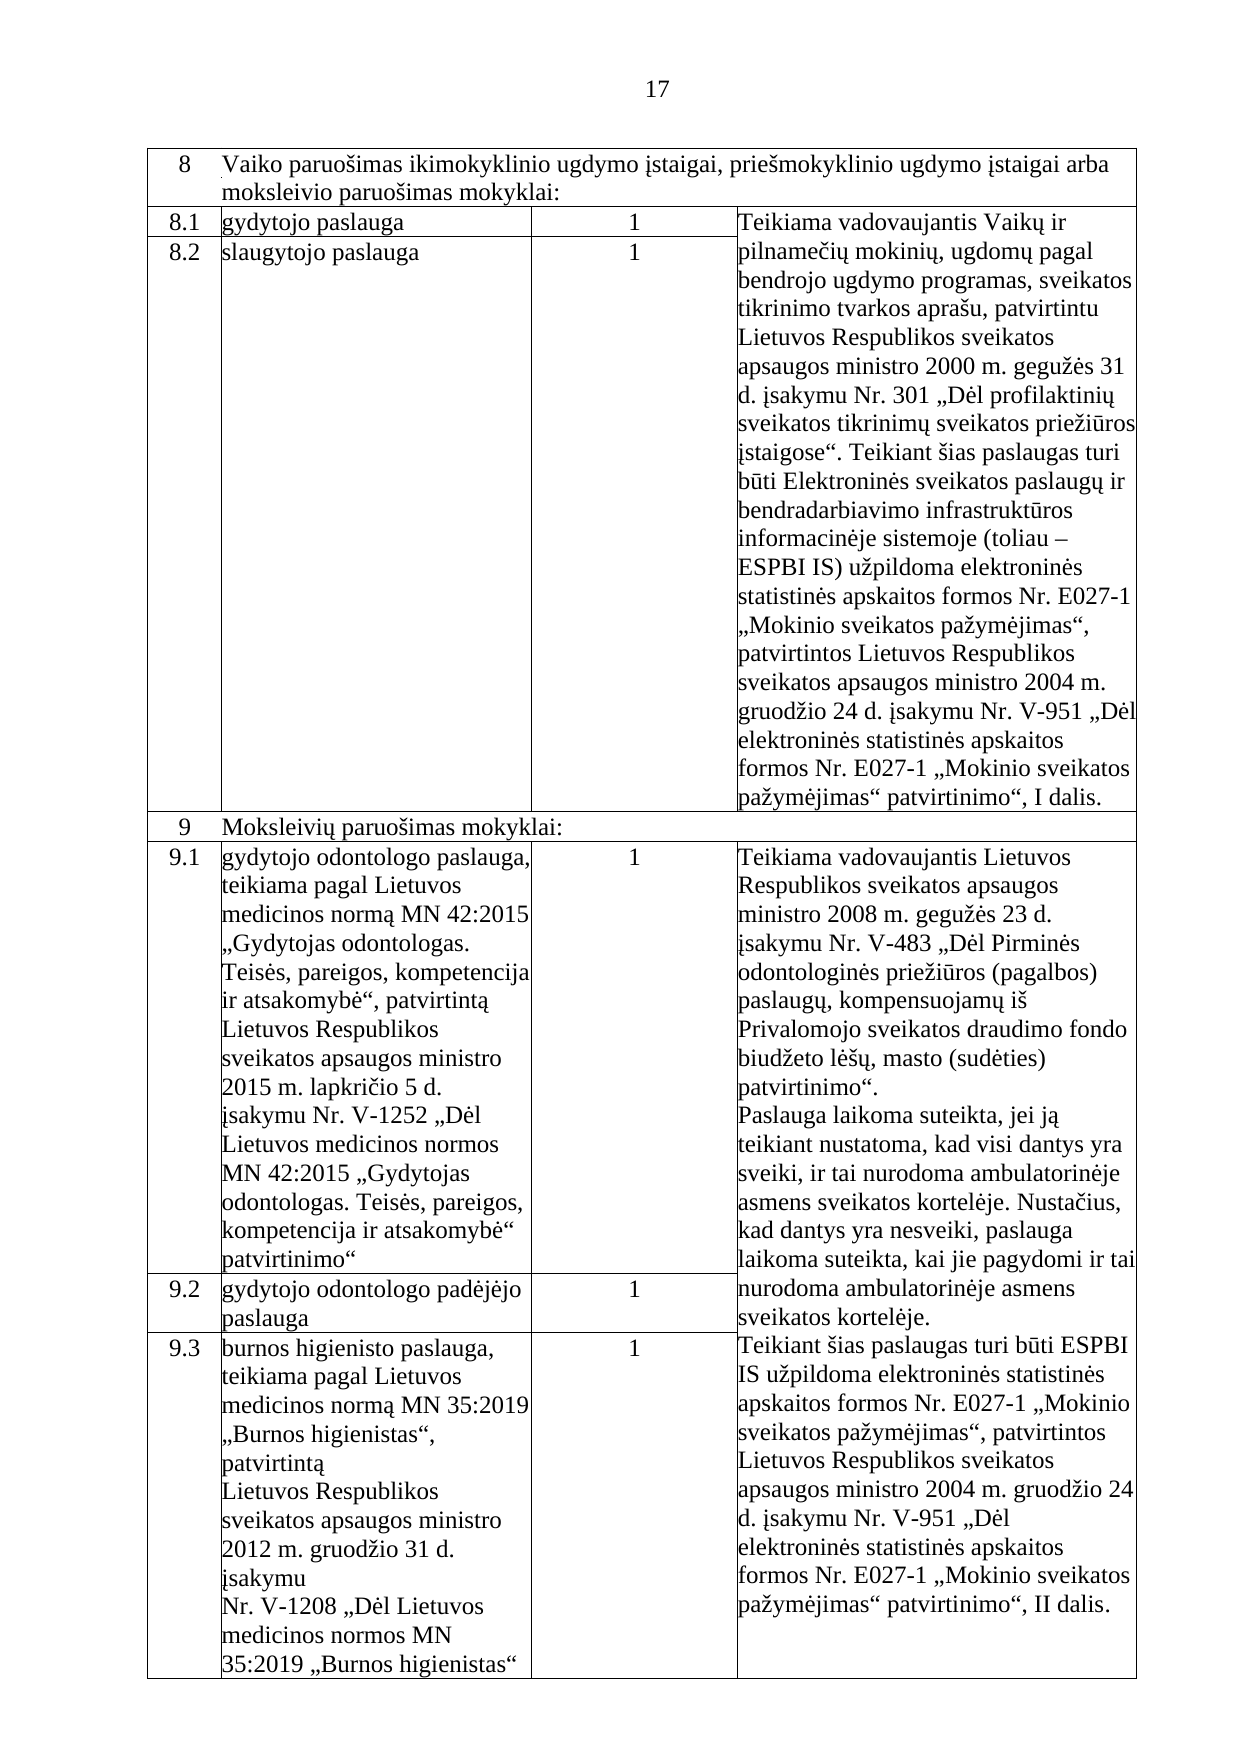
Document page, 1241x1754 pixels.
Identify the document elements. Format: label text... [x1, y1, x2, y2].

table_cell burnos higienisto paslauga, teikiama pagal Lietuvos medicinos normą MN 35:2019 „Burnos higienistas“, patvirtintą Lietuvos Respublikos sveikatos apsaugos ministro 2012 m. gruodžio 31 d. įsakymu Nr. V-1208 „Dėl Lietuvos medicinos normos MN 35:2019 „Burnos higienistas“ [222, 1333, 531, 1678]
table_cell 8 [148, 149, 221, 206]
table_cell 9 [148, 812, 221, 841]
table_cell 9.1 [148, 842, 221, 1273]
table_cell 1 [532, 842, 737, 1273]
table_cell Vaiko paruošimas ikimokyklinio ugdymo įstaigai, priešmokyklinio ugdymo įstaigai arba moksleivio paruošimas mokyklai: [222, 149, 1136, 206]
table_cell gydytojo odontologo paslauga, teikiama pagal Lietuvos medicinos normą MN 42:2015 „Gydytojas odontologas. Teisės, pareigos, kompetencija ir atsakomybė“, patvirtintą Lietuvos Respublikos sveikatos apsaugos ministro 2015 m. lapkričio 5 d. įsakymu Nr. V-1252 „Dėl Lietuvos medicinos normos MN 42:2015 „Gydytojas odontologas. Teisės, pareigos, kompetencija ir atsakomybė“ patvirtinimo“ [222, 842, 531, 1273]
table_cell slaugytojo paslauga [222, 237, 531, 811]
table_cell 1 [532, 237, 737, 811]
table_cell Moksleivių paruošimas mokyklai: [222, 812, 1136, 841]
table_cell Teikiama vadovaujantis Vaikų ir pilnamečių mokinių, ugdomų pagal bendrojo ugdymo programas, sveikatos tikrinimo tvarkos aprašu, patvirtintu Lietuvos Respublikos sveikatos apsaugos ministro 2000 m. gegužės 31 d. įsakymu Nr. 301 „Dėl profilaktinių sveikatos tikrinimų sveikatos priežiūros įstaigose“. Teikiant šias paslaugas turi būti Elektroninės sveikatos paslaugų ir bendradarbiavimo infrastruktūros informacinėje sistemoje (toliau – ESPBI IS) užpildoma elektroninės statistinės apskaitos formos Nr. E027-1 „Mokinio sveikatos pažymėjimas“, patvirtintos Lietuvos Respublikos sveikatos apsaugos ministro 2004 m. gruodžio 24 d. įsakymu Nr. V-951 „Dėl elektroninės statistinės apskaitos formos Nr. E027-1 „Mokinio sveikatos pažymėjimas“ patvirtinimo“, I dalis. [738, 207, 1136, 811]
table_cell 1 [532, 1333, 737, 1678]
table_cell gydytojo odontologo padėjėjo paslauga [222, 1274, 531, 1332]
table_cell 1 [532, 207, 737, 236]
table_cell 8.2 [148, 237, 221, 811]
table_cell 8.1 [148, 207, 221, 236]
table_cell 9.3 [148, 1333, 221, 1678]
table_cell Teikiama vadovaujantis Lietuvos Respublikos sveikatos apsaugos ministro 2008 m. gegužės 23 d. įsakymu Nr. V-483 „Dėl Pirminės odontologinės priežiūros (pagalbos) paslaugų, kompensuojamų iš Privalomojo sveikatos draudimo fondo biudžeto lėšų, masto (sudėties) patvirtinimo“. Paslauga laikoma suteikta, jei ją teikiant nustatoma, kad visi dantys yra sveiki, ir tai nurodoma ambulatorinėje asmens sveikatos kortelėje. Nustačius, kad dantys yra nesveiki, paslauga laikoma suteikta, kai jie pagydomi ir tai nurodoma ambulatorinėje asmens sveikatos kortelėje. Teikiant šias paslaugas turi būti ESPBI IS užpildoma elektroninės statistinės apskaitos formos Nr. E027-1 „Mokinio sveikatos pažymėjimas“, patvirtintos Lietuvos Respublikos sveikatos apsaugos ministro 2004 m. gruodžio 24 d. įsakymu Nr. V-951 „Dėl elektroninės statistinės apskaitos formos Nr. E027-1 „Mokinio sveikatos pažymėjimas“ patvirtinimo“, II dalis. [738, 842, 1136, 1678]
table_cell 1 [532, 1274, 737, 1332]
table_cell 9.2 [148, 1274, 221, 1332]
table_cell gydytojo paslauga [222, 207, 531, 236]
